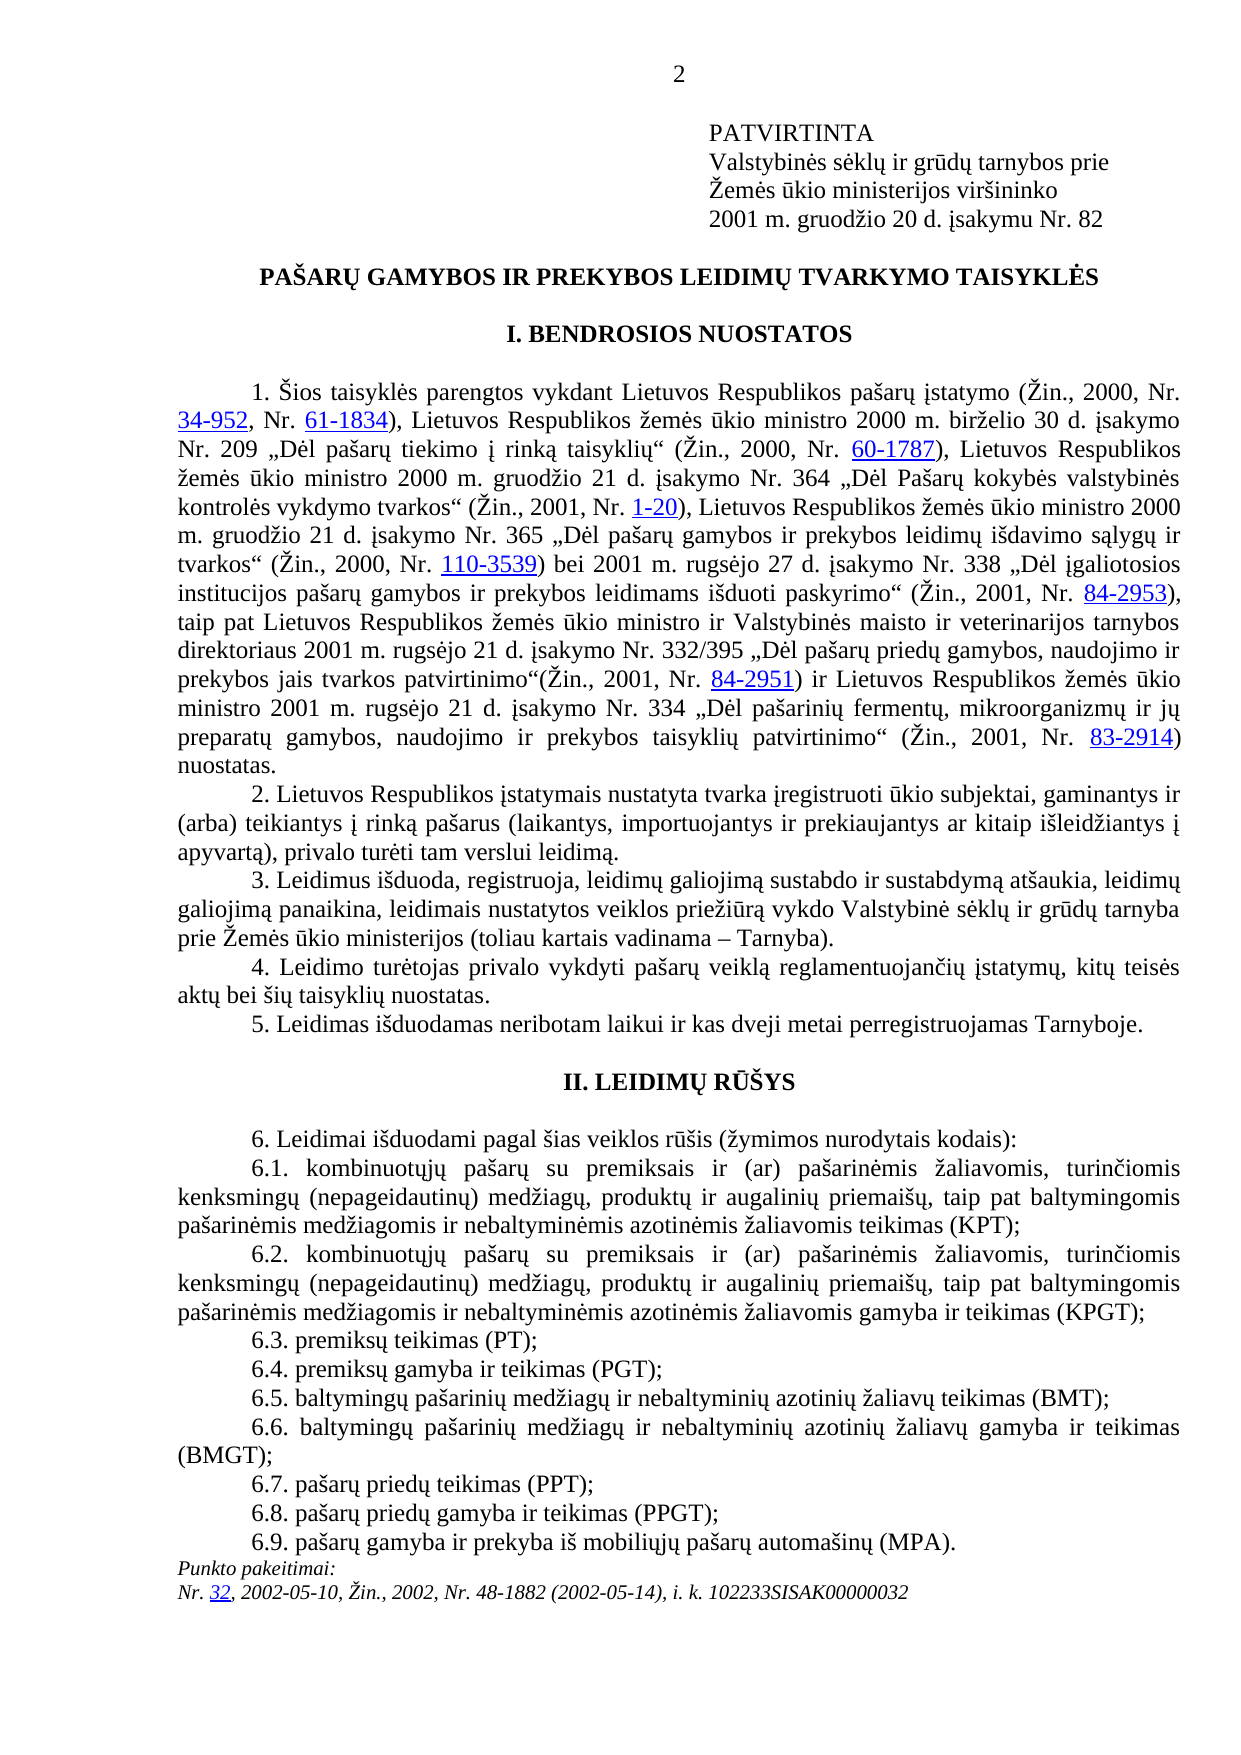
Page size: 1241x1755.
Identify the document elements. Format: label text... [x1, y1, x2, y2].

text 2001 m. gruodžio 20 d. įsakymu Nr. 82 [177, 204, 1181, 233]
text 6.8. pašarų priedų gamyba ir teikimas (PPGT); [177, 1498, 1181, 1527]
text 6.7. pašarų priedų teikimas (PPT); [177, 1469, 1181, 1498]
text 3. Leidimus išduoda, registruoja, leidimų galiojimą sustabdo ir sustabdymą atšaukia, leidimų galiojimą panaikina, leidimais nustatytos veiklos priežiūrą vykdo Valstybinė sėklų ir grūdų tarnyba prie Žemės ūkio ministerijos (toliau kartais vadinama – Tarnyba). [177, 866, 1181, 952]
text 6.4. premiksų gamyba ir teikimas (PGT); [177, 1354, 1181, 1383]
text PATVIRTINTA [709, 118, 1181, 147]
text 6.2. kombinuotųjų pašarų su premiksais ir (ar) pašarinėmis žaliavomis, turinčiomis kenksmingų (nepageidautinų) medžiagų, produktų ir augalinių priemaišų, taip pat baltymingomis pašarinėmis medžiagomis ir nebaltyminėmis azotinėmis žaliavomis gamyba ir teikimas (KPGT); [177, 1239, 1181, 1326]
text II. LEIDIMŲ RŪŠYS [177, 1067, 1181, 1096]
text 6.1. kombinuotųjų pašarų su premiksais ir (ar) pašarinėmis žaliavomis, turinčiomis kenksmingų (nepageidautinų) medžiagų, produktų ir augalinių priemaišų, taip pat baltymingomis pašarinėmis medžiagomis ir nebaltyminėmis azotinėmis žaliavomis teikimas (KPT); [177, 1153, 1181, 1239]
text 1. Šios taisyklės parengtos vykdant Lietuvos Respublikos pašarų įstatymo (Žin., 2000, Nr. 34-952, Nr. 61-1834), Lietuvos Respublikos žemės ūkio ministro 2000 m. birželio 30 d. įsakymo Nr. 209 „Dėl pašarų tiekimo į rinką taisyklių“ (Žin., 2000, Nr. 60-1787), Lietuvos Respublikos žemės ūkio ministro 2000 m. gruodžio 21 d. įsakymo Nr. 364 „Dėl Pašarų kokybės valstybinės kontrolės vykdymo tvarkos“ (Žin., 2001, Nr. 1-20), Lietuvos Respublikos žemės ūkio ministro 2000 m. gruodžio 21 d. įsakymo Nr. 365 „Dėl pašarų gamybos ir prekybos leidimų išdavimo sąlygų ir tvarkos“ (Žin., 2000, Nr. 110-3539) bei 2001 m. rugsėjo 27 d. įsakymo Nr. 338 „Dėl įgaliotosios institucijos pašarų gamybos ir prekybos leidimams išduoti paskyrimo“ (Žin., 2001, Nr. 84-2953), taip pat Lietuvos Respublikos žemės ūkio ministro ir Valstybinės maisto ir veterinarijos tarnybos direktoriaus 2001 m. rugsėjo 21 d. įsakymo Nr. 332/395 „Dėl pašarų priedų gamybos, naudojimo ir prekybos jais tvarkos patvirtinimo“(Žin., 2001, Nr. 84-2951) ir Lietuvos Respublikos žemės ūkio ministro 2001 m. rugsėjo 21 d. įsakymo Nr. 334 „Dėl pašarinių fermentų, mikroorganizmų ir jų preparatų gamybos, naudojimo ir prekybos taisyklių patvirtinimo“ (Žin., 2001, Nr. 83-2914) nuostatas. [177, 377, 1181, 779]
text 6.9. pašarų gamyba ir prekyba iš mobiliųjų pašarų automašinų (MPA). [177, 1527, 1181, 1556]
text 6.3. premiksų teikimas (PT); [177, 1326, 1181, 1354]
text 4. Leidimo turėtojas privalo vykdyti pašarų veiklą reglamentuojančių įstatymų, kitų teisės aktų bei šių taisyklių nuostatas. [177, 952, 1181, 1009]
text Punkto pakeitimai: [177, 1556, 1181, 1580]
text Nr. 32, 2002-05-10, Žin., 2002, Nr. 48-1882 (2002-05-14), i. k. 102233SISAK00000032 [177, 1580, 1181, 1604]
text 6. Leidimai išduodami pagal šias veiklos rūšis (žymimos nurodytais kodais): [177, 1124, 1181, 1153]
text 5. Leidimas išduodamas neribotam laikui ir kas dveji metai perregistruojamas Tarnyboje. [177, 1009, 1181, 1038]
text I. BENDROSIOS NUOSTATOS [177, 319, 1181, 348]
text 2. Lietuvos Respublikos įstatymais nustatyta tvarka įregistruoti ūkio subjektai, gaminantys ir (arba) teikiantys į rinką pašarus (laikantys, importuojantys ir prekiaujantys ar kitaip išleidžiantys į apyvartą), privalo turėti tam verslui leidimą. [177, 779, 1181, 866]
text 6.5. baltymingų pašarinių medžiagų ir nebaltyminių azotinių žaliavų teikimas (BMT); [177, 1383, 1181, 1412]
text 6.6. baltymingų pašarinių medžiagų ir nebaltyminių azotinių žaliavų gamyba ir teikimas (BMGT); [177, 1412, 1181, 1469]
text PAŠARŲ GAMYBOS IR PREKYBOS LEIDIMŲ TVARKYMO TAISYKLĖS [177, 262, 1181, 291]
text Žemės ūkio ministerijos viršininko [177, 176, 1181, 204]
text Valstybinės sėklų ir grūdų tarnybos prie [177, 147, 1181, 176]
